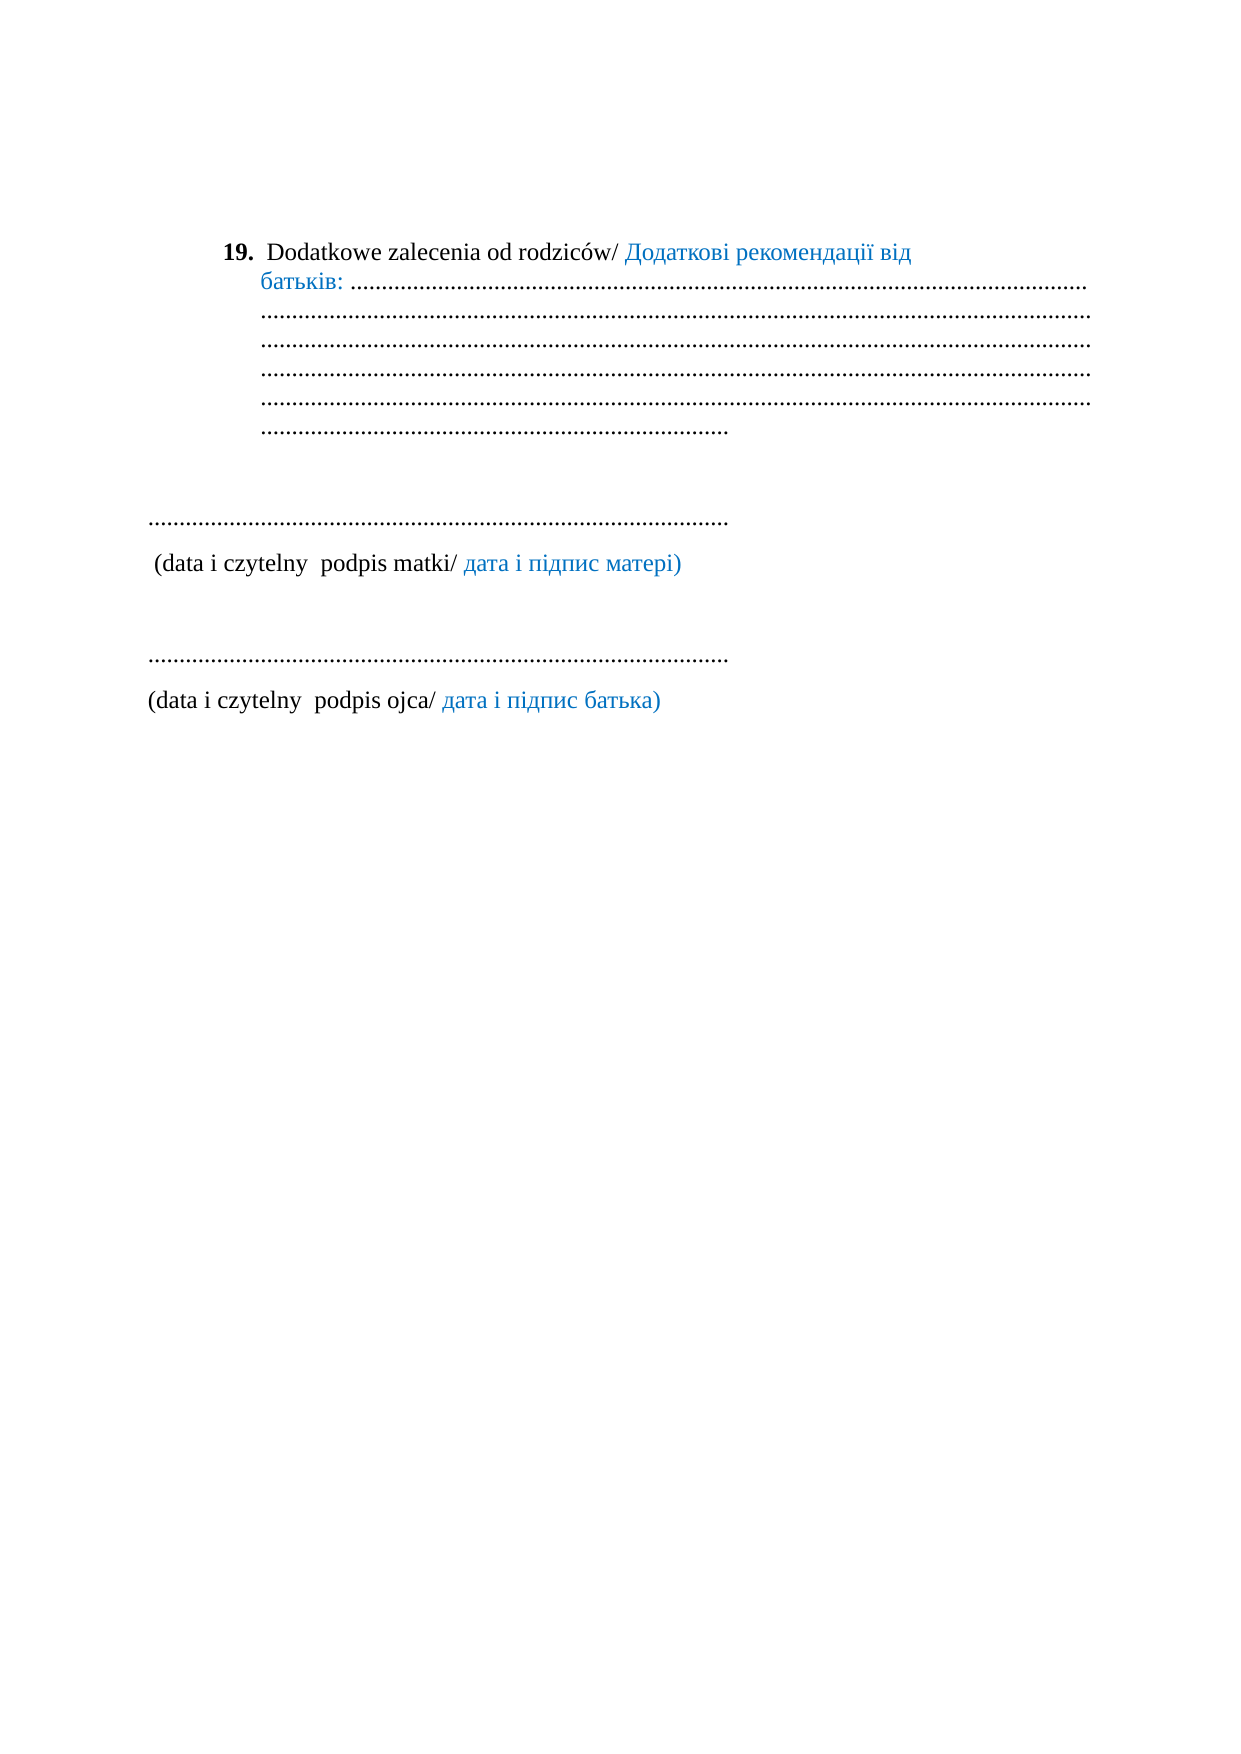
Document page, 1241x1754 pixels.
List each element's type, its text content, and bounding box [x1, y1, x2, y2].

list ............................................................................................. [148, 639, 1093, 668]
list ............................................................................................. [148, 502, 1093, 531]
list (data i czytelny podpis ojca/ дата і підпис батька) [148, 685, 1093, 714]
list (data i czytelny podpis matki/ дата і підпис матері) [148, 548, 1093, 577]
list Dodatkowe zalecenia od rodziców/ Додаткові рекомендації від батьків: ..................................................................................................................................................................................................................................................................................................................................................................................................................................................................................................................................................................................................................................................................................................................................................... [223, 237, 1093, 440]
